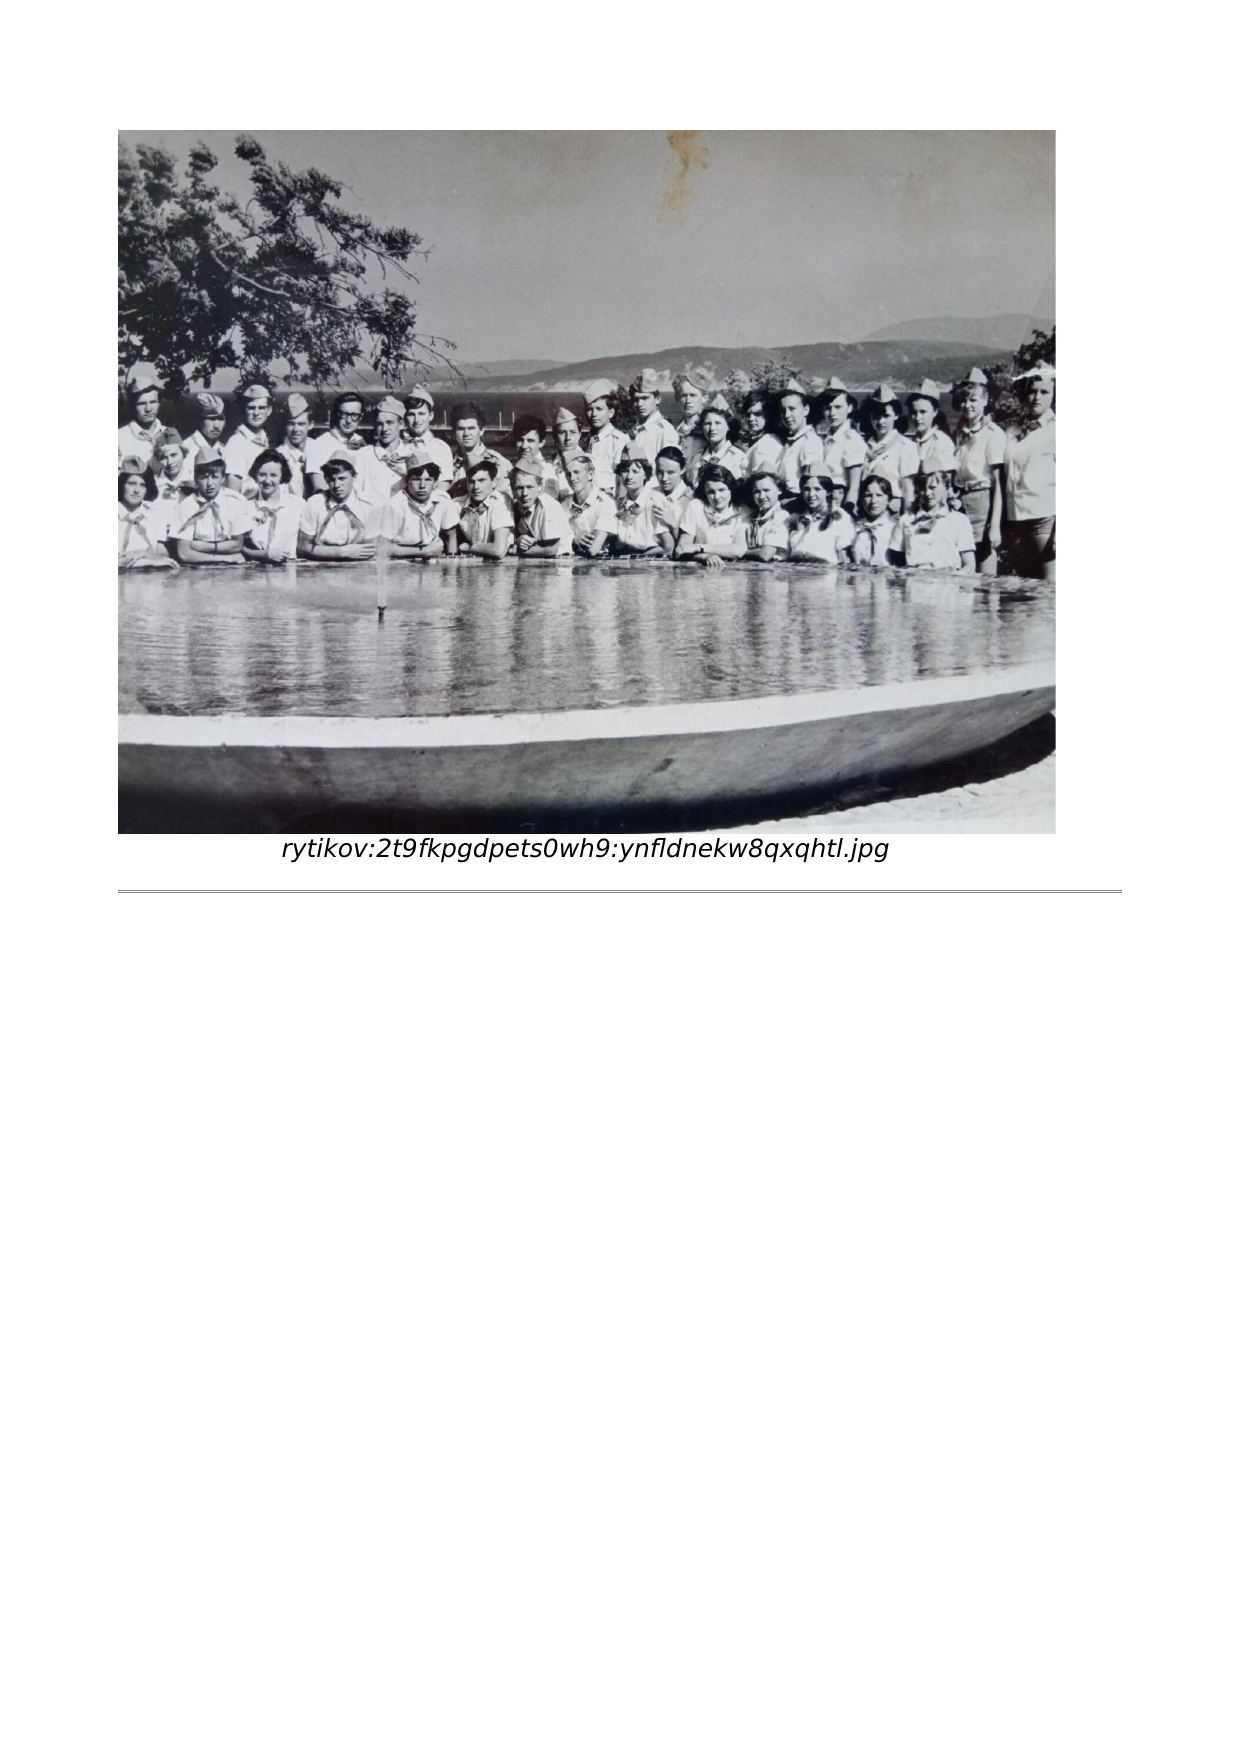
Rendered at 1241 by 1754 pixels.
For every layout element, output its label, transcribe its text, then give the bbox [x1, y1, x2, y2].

text rytikov:2t9fkpgdpets0wh9:ynfldnekw8qxqhtl.jpg [118, 834, 1056, 863]
picture [118, 130, 1056, 834]
